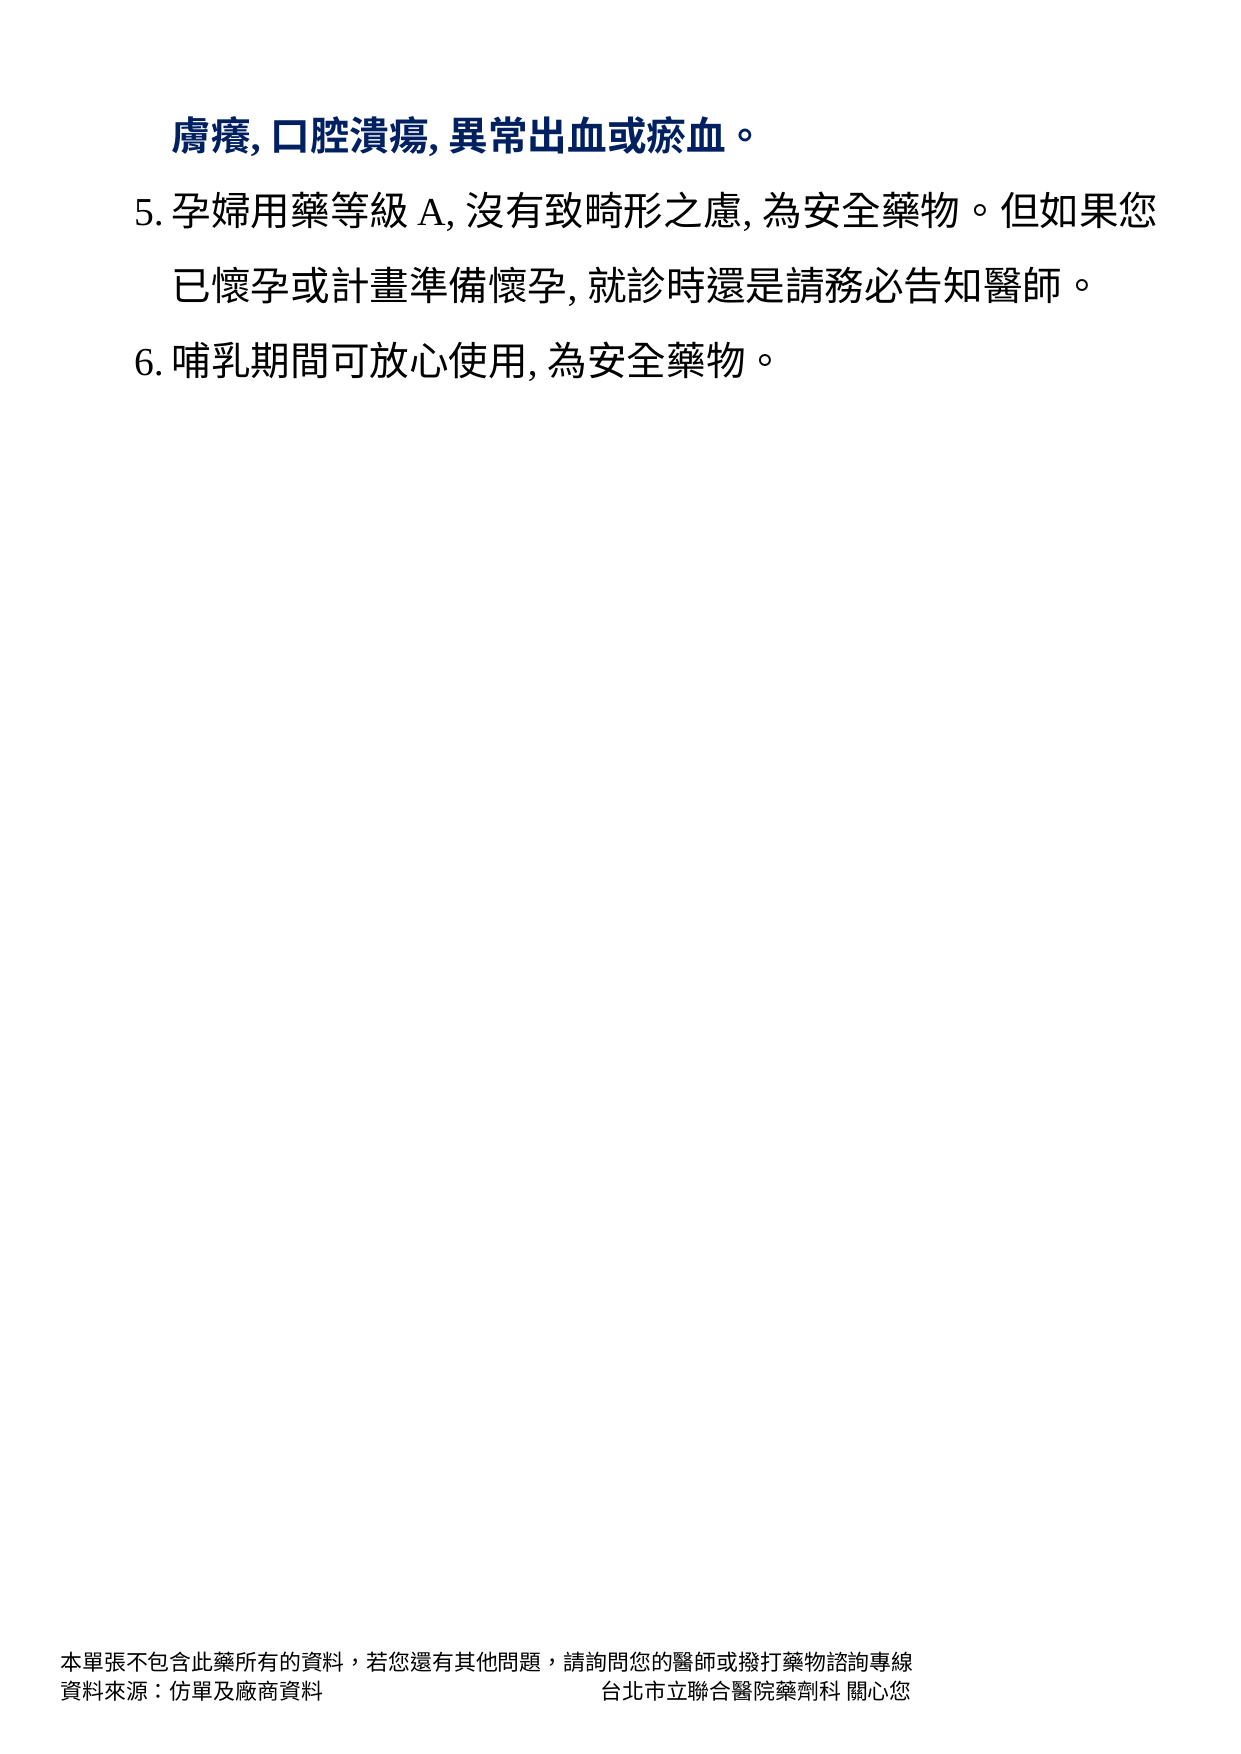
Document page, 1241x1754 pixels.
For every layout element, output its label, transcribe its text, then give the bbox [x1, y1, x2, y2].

list 孕婦用藥等級A, 沒有致畸形之慮, 為安全藥物。但如果您已懷孕或計畫準備懷孕, 就診時還是請務必告知醫師。 [134, 164, 1165, 314]
list 膚癢, 口腔潰瘍, 異常出血或瘀血。 [134, 89, 1182, 164]
list 哺乳期間可放心使用, 為安全藥物。 [134, 314, 1165, 389]
